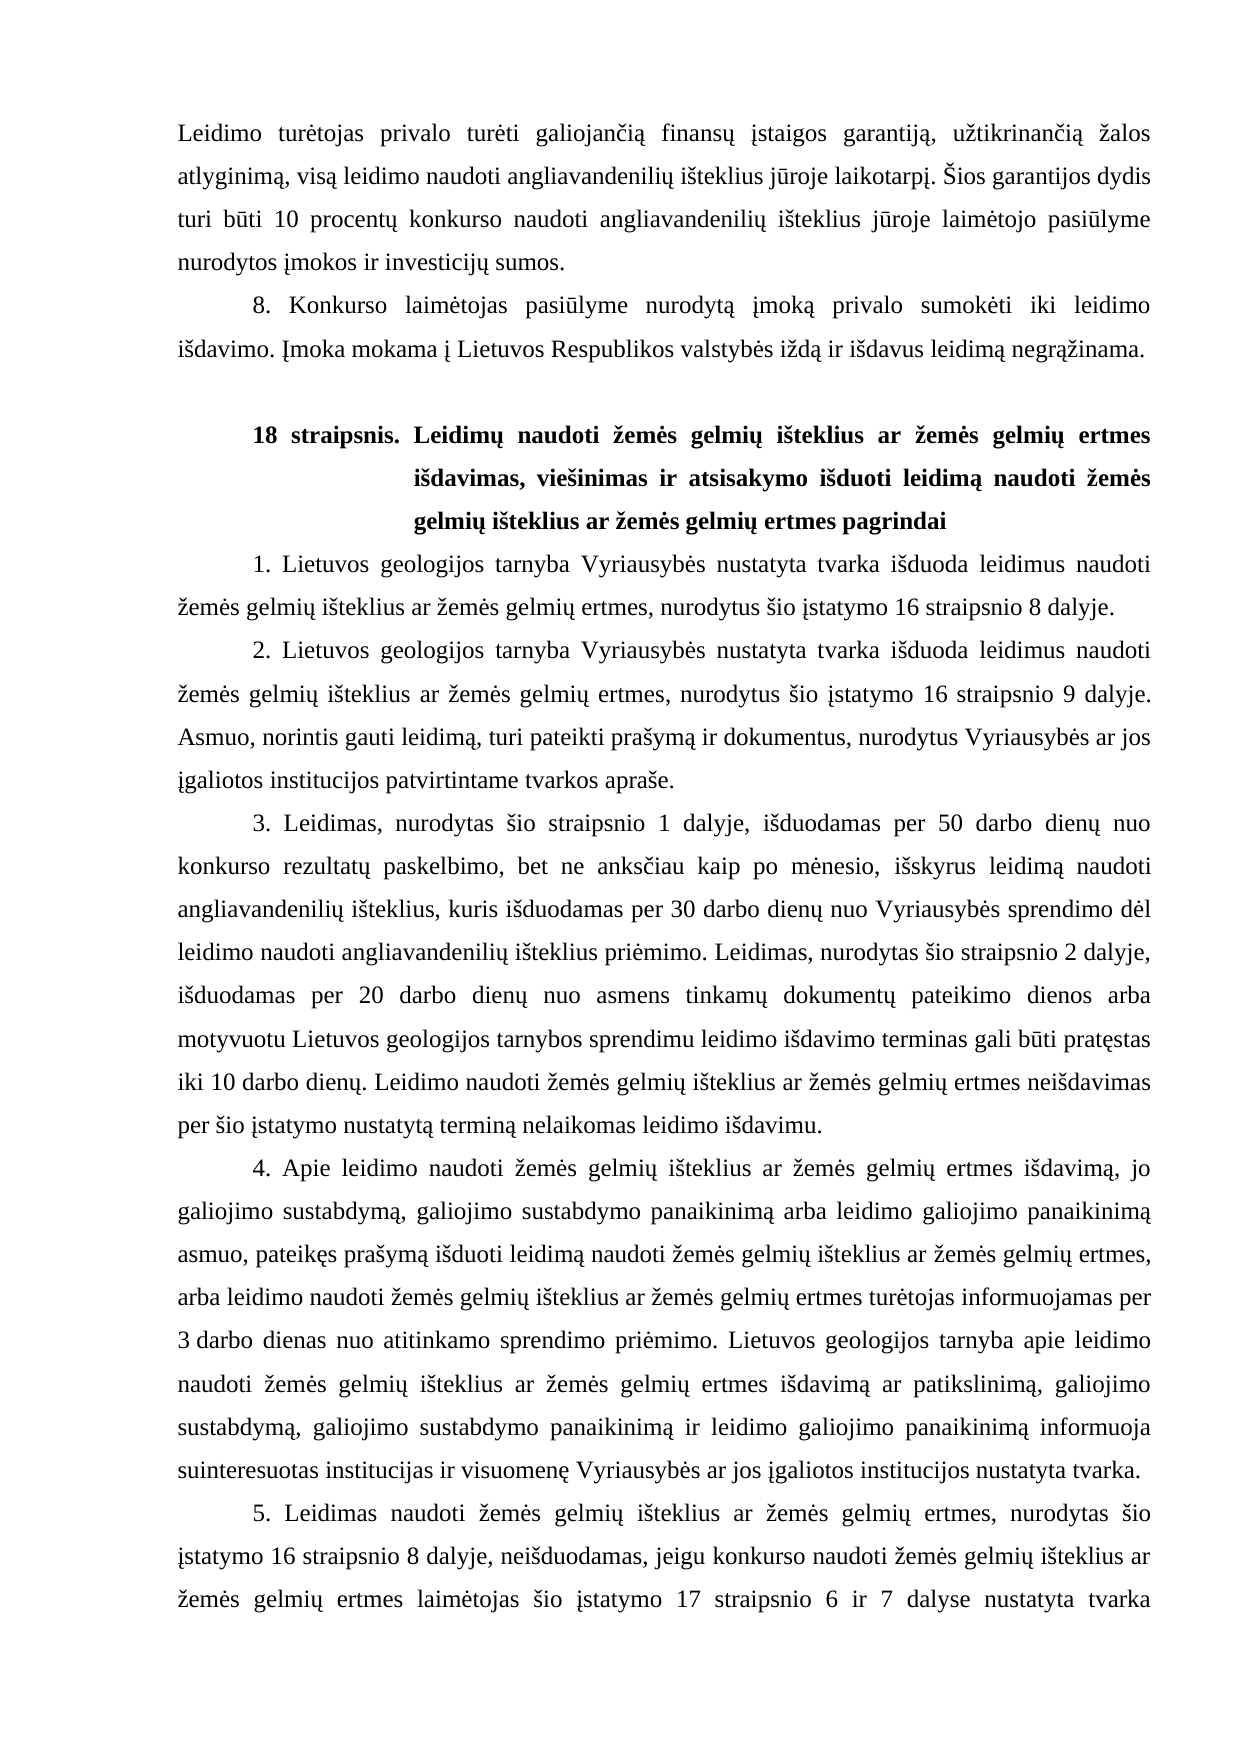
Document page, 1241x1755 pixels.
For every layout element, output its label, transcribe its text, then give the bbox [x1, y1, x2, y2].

text 2. Lietuvos geologijos tarnyba Vyriausybės nustatyta tvarka išduoda leidimus naudoti žemės gelmių išteklius ar žemės gelmių ertmes, nurodytus šio įstatymo 16 straipsnio 9 dalyje. Asmuo, norintis gauti leidimą, turi pateikti prašymą ir dokumentus, nurodytus Vyriausybės ar jos įgaliotos institucijos patvirtintame tvarkos apraše. [177, 636, 1152, 794]
text 4. Apie leidimo naudoti žemės gelmių išteklius ar žemės gelmių ertmes išdavimą, jo galiojimo sustabdymą, galiojimo sustabdymo panaikinimą arba leidimo galiojimo panaikinimą asmuo, pateikęs prašymą išduoti leidimą naudoti žemės gelmių išteklius ar žemės gelmių ertmes, arba leidimo naudoti žemės gelmių išteklius ar žemės gelmių ertmes turėtojas informuojamas per 3 darbo dienas nuo atitinkamo sprendimo priėmimo. Lietuvos geologijos tarnyba apie leidimo naudoti žemės gelmių išteklius ar žemės gelmių ertmes išdavimą ar patikslinimą, galiojimo sustabdymą, galiojimo sustabdymo panaikinimą ir leidimo galiojimo panaikinimą informuoja suinteresuotas institucijas ir visuomenę Vyriausybės ar jos įgaliotos institucijos nustatyta tvarka. [177, 1153, 1152, 1484]
text 8. Konkurso laimėtojas pasiūlyme nurodytą įmoką privalo sumokėti iki leidimo išdavimo. Įmoka mokama į Lietuvos Respublikos valstybės iždą ir išdavus leidimą negrąžinama. [177, 291, 1152, 362]
text 5. Leidimas naudoti žemės gelmių išteklius ar žemės gelmių ertmes, nurodytas šio įstatymo 16 straipsnio 8 dalyje, neišduodamas, jeigu konkurso naudoti žemės gelmių išteklius ar žemės gelmių ertmes laimėtojas šio įstatymo 17 straipsnio 6 ir 7 dalyse nustatyta tvarka [177, 1498, 1152, 1613]
text 3. Leidimas, nurodytas šio straipsnio 1 dalyje, išduodamas per 50 darbo dienų nuo konkurso rezultatų paskelbimo, bet ne anksčiau kaip po mėnesio, išskyrus leidimą naudoti angliavandenilių išteklius, kuris išduodamas per 30 darbo dienų nuo Vyriausybės sprendimo dėl leidimo naudoti angliavandenilių išteklius priėmimo. Leidimas, nurodytas šio straipsnio 2 dalyje, išduodamas per 20 darbo dienų nuo asmens tinkamų dokumentų pateikimo dienos arba motyvuotu Lietuvos geologijos tarnybos sprendimu leidimo išdavimo terminas gali būti pratęstas iki 10 darbo dienų. Leidimo naudoti žemės gelmių išteklius ar žemės gelmių ertmes neišdavimas per šio įstatymo nustatytą terminą nelaikomas leidimo išdavimu. [177, 808, 1152, 1139]
text Leidimo turėtojas privalo turėti galiojančią finansų įstaigos garantiją, užtikrinančią žalos atlyginimą, visą leidimo naudoti angliavandenilių išteklius jūroje laikotarpį. Šios garantijos dydis turi būti 10 procentų konkurso naudoti angliavandenilių išteklius jūroje laimėtojo pasiūlyme nurodytos įmokos ir investicijų sumos. [177, 118, 1152, 276]
text 1. Lietuvos geologijos tarnyba Vyriausybės nustatyta tvarka išduoda leidimus naudoti žemės gelmių išteklius ar žemės gelmių ertmes, nurodytus šio įstatymo 16 straipsnio 8 dalyje. [177, 549, 1152, 621]
text 18 straipsnis. Leidimų naudoti žemės gelmių išteklius ar žemės gelmių ertmes išdavimas, viešinimas ir atsisakymo išduoti leidimą naudoti žemės gelmių išteklius ar žemės gelmių ertmes pagrindai [252, 420, 1152, 535]
